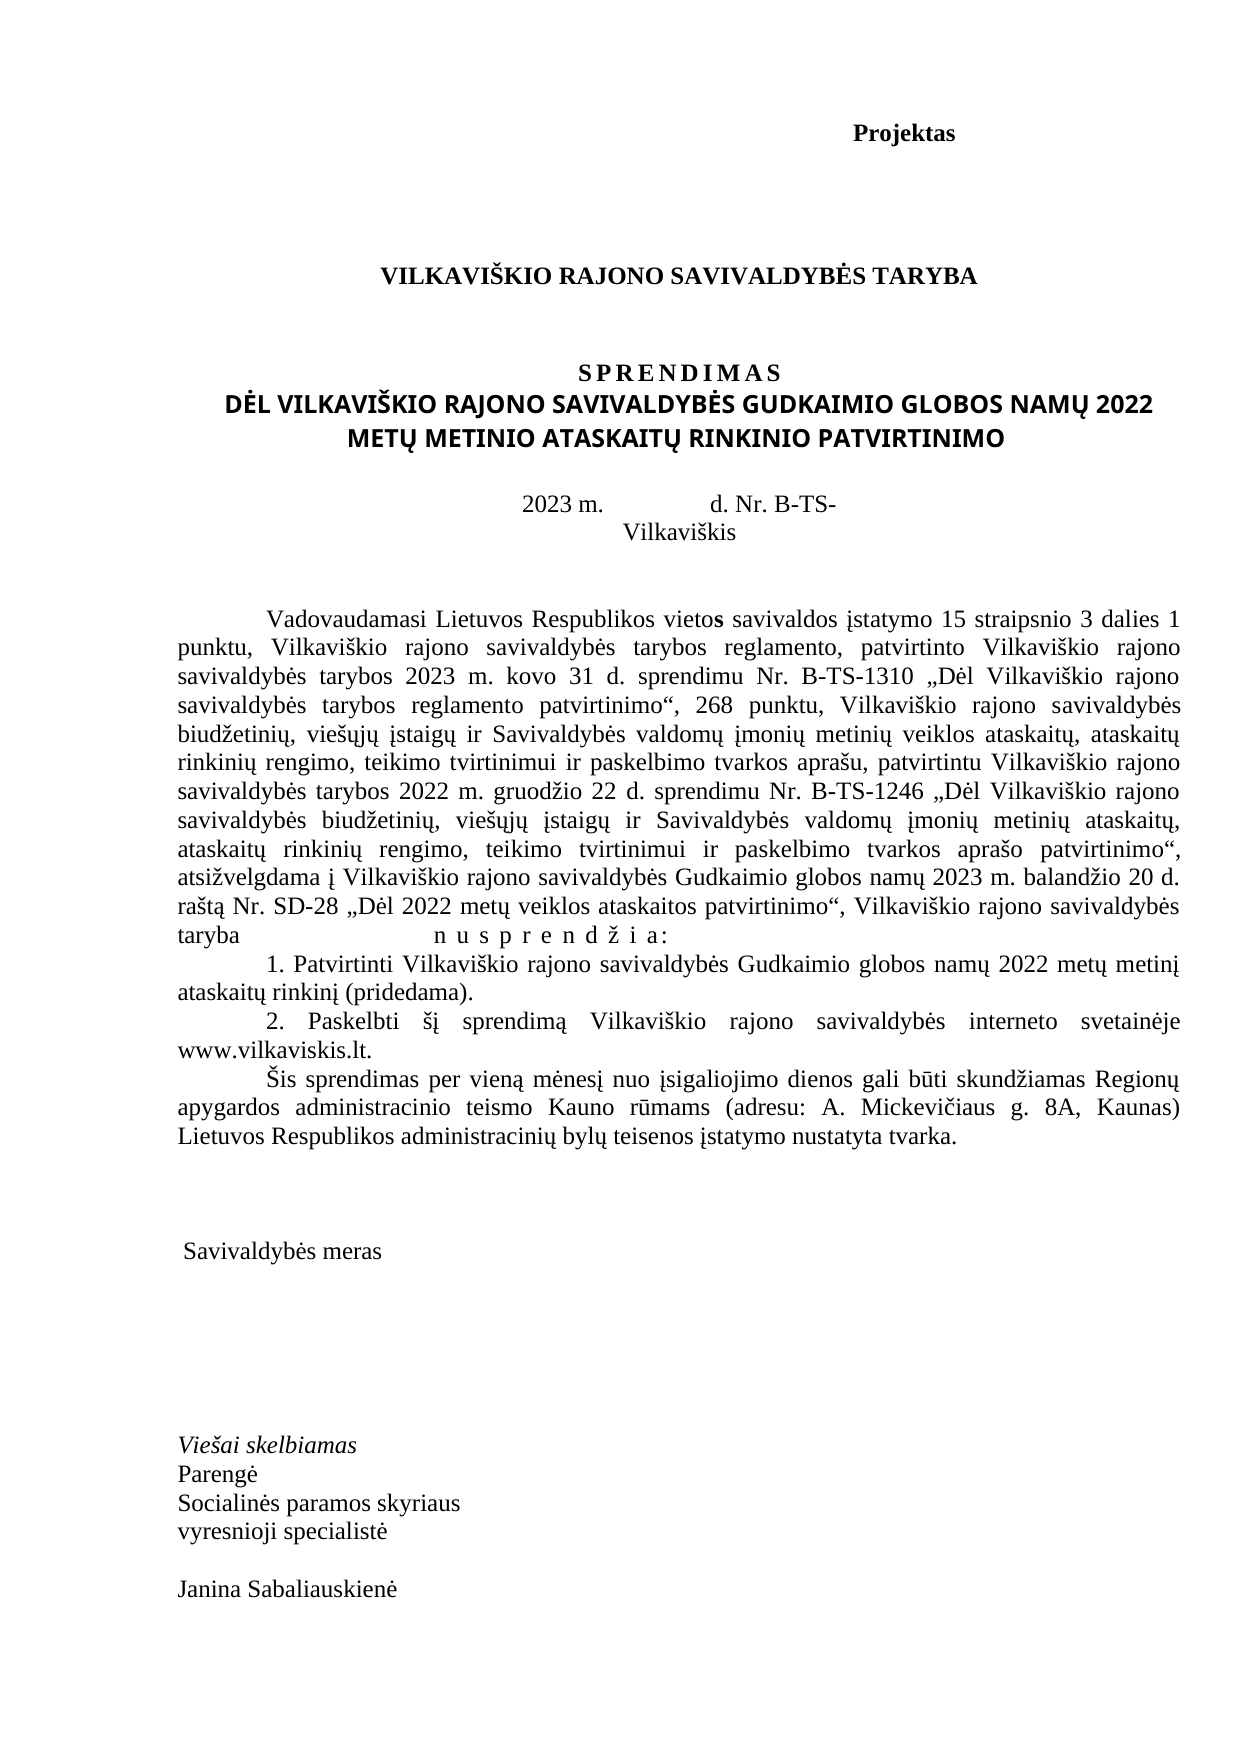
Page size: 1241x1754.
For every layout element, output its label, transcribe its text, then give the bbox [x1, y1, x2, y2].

table_header [653, 1236, 1187, 1265]
text Janina Sabaliauskienė [177, 1574, 1181, 1603]
text Parengė [177, 1459, 1181, 1488]
subtitle SpREndimas [177, 358, 1181, 387]
text Šis sprendimas per vieną mėnesį nuo įsigaliojimo dienos gali būti skundžiamas Regionų apygardos administracinio teismo Kauno rūmams (adresu: A. Mickevičiaus g. 8A, Kaunas) Lietuvos Respublikos administracinių bylų teisenos įstatymo nustatyta tvarka. [177, 1064, 1181, 1150]
text 2023 m. d. Nr. B-TS- [177, 489, 1181, 517]
text DĖL VILKAVIŠKIO RAJONO SAVIVALDYBĖS GUDKAIMIO GLOBOS NAMŲ 2022 METŲ METINIO ATASKAITŲ RINKINIO PATVIRTINIMO [177, 387, 1181, 455]
text vyresnioji specialistė [177, 1516, 1181, 1545]
text 2. Paskelbti šį sprendimą Vilkaviškio rajono savivaldybės interneto svetainėje www.vilkaviskis.lt. [177, 1006, 1181, 1064]
table_header Savivaldybės meras [172, 1236, 653, 1265]
subtitle VILKAVIŠKIO RAJONO SAVIVALDYBĖS TARYBA [177, 261, 1181, 290]
text Vadovaudamasi Lietuvos Respublikos vietos savivaldos įstatymo 15 straipsnio 3 dalies 1 punktu, Vilkaviškio rajono savivaldybės tarybos reglamento, patvirtinto Vilkaviškio rajono savivaldybės tarybos 2023 m. kovo 31 d. sprendimu Nr. B-TS-1310 „Dėl Vilkaviškio rajono savivaldybės tarybos reglamento patvirtinimo“, 268 punktu, Vilkaviškio rajono savivaldybės biudžetinių, viešųjų įstaigų ir Savivaldybės valdomų įmonių metinių veiklos ataskaitų, ataskaitų rinkinių rengimo, teikimo tvirtinimui ir paskelbimo tvarkos aprašu, patvirtintu Vilkaviškio rajono savivaldybės tarybos 2022 m. gruodžio 22 d. sprendimu Nr. B-TS-1246 „Dėl Vilkaviškio rajono savivaldybės biudžetinių, viešųjų įstaigų ir Savivaldybės valdomų įmonių metinių ataskaitų, ataskaitų rinkinių rengimo, teikimo tvirtinimui ir paskelbimo tvarkos aprašo patvirtinimo“, atsižvelgdama į Vilkaviškio rajono savivaldybės Gudkaimio globos namų 2023 m. balandžio 20 d. raštą Nr. SD-28 „Dėl 2022 metų veiklos ataskaitos patvirtinimo“, Vilkaviškio rajono savivaldybės taryba n u s p r e n d ž i a: [177, 604, 1181, 949]
text 1. Patvirtinti Vilkaviškio rajono savivaldybės Gudkaimio globos namų 2022 metų metinį ataskaitų rinkinį (pridedama). [177, 949, 1181, 1006]
text Projektas [177, 118, 1181, 147]
text Viešai skelbiamas [177, 1430, 1181, 1459]
text Vilkaviškis [177, 517, 1181, 546]
text Socialinės paramos skyriaus [177, 1488, 1181, 1516]
